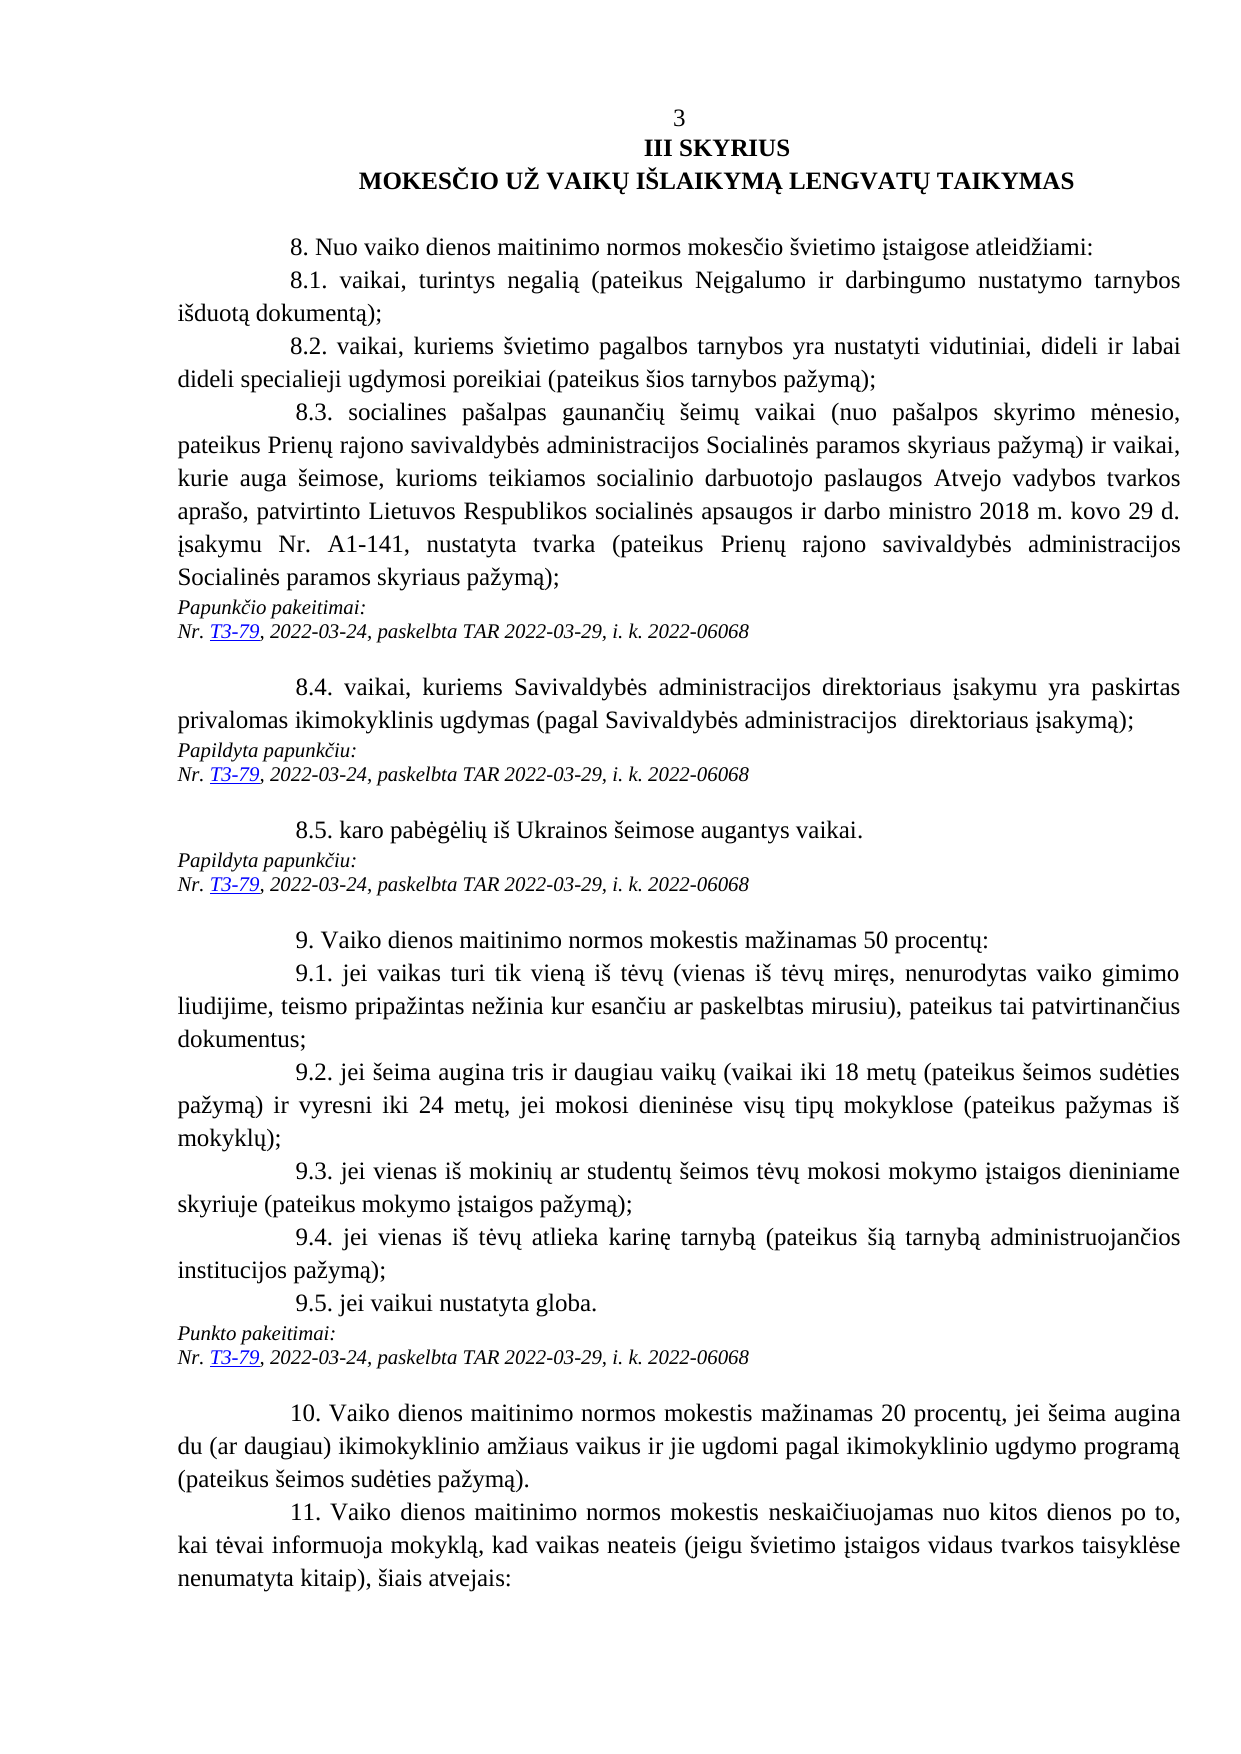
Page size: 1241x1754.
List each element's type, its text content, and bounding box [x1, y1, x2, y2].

text Papildyta papunkčiu: [177, 738, 1181, 762]
text Punkto pakeitimai: [177, 1321, 1181, 1345]
text 10. Vaiko dienos maitinimo normos mokestis mažinamas 20 procentų, jei šeima augina du (ar daugiau) ikimokyklinio amžiaus vaikus ir jie ugdomi pagal ikimokyklinio ugdymo programą (pateikus šeimos sudėties pažymą). [177, 1398, 1181, 1493]
text 8. Nuo vaiko dienos maitinimo normos mokesčio švietimo įstaigose atleidžiami: [177, 232, 1181, 261]
text 11. Vaiko dienos maitinimo normos mokestis neskaičiuojamas nuo kitos dienos po to, kai tėvai informuoja mokyklą, kad vaikas neateis (jeigu švietimo įstaigos vidaus tvarkos taisyklėse nenumatyta kitaip), šiais atvejais: [177, 1497, 1181, 1592]
text 8.4. vaikai, kuriems Savivaldybės administracijos direktoriaus įsakymu yra paskirtas privalomas ikimokyklinis ugdymas (pagal Savivaldybės administracijos direktoriaus įsakymą); [177, 672, 1181, 734]
text 9.4. jei vienas iš tėvų atlieka karinę tarnybą (pateikus šią tarnybą administruojančios institucijos pažymą); [177, 1222, 1181, 1284]
text 9.1. jei vaikas turi tik vieną iš tėvų (vienas iš tėvų miręs, nenurodytas vaiko gimimo liudijime, teismo pripažintas nežinia kur esančiu ar paskelbtas mirusiu), pateikus tai patvirtinančius dokumentus; [177, 958, 1181, 1053]
text 9.2. jei šeima augina tris ir daugiau vaikų (vaikai iki 18 metų (pateikus šeimos sudėties pažymą) ir vyresni iki 24 metų, jei mokosi dieninėse visų tipų mokyklose (pateikus pažymas iš mokyklų); [177, 1057, 1181, 1152]
text Nr. T3-79, 2022-03-24, paskelbta TAR 2022-03-29, i. k. 2022-06068 [177, 762, 1181, 786]
text 8.1. vaikai, turintys negalią (pateikus Neįgalumo ir darbingumo nustatymo tarnybos išduotą dokumentą); [177, 265, 1181, 327]
text 9.3. jei vienas iš mokinių ar studentų šeimos tėvų mokosi mokymo įstaigos dieniniame skyriuje (pateikus mokymo įstaigos pažymą); [177, 1156, 1181, 1218]
text III SKYRIUS [177, 133, 1181, 162]
text Nr. T3-79, 2022-03-24, paskelbta TAR 2022-03-29, i. k. 2022-06068 [177, 619, 1181, 643]
text 9. Vaiko dienos maitinimo normos mokestis mažinamas 50 procentų: [177, 925, 1181, 954]
text Papunkčio pakeitimai: [177, 595, 1181, 619]
text Nr. T3-79, 2022-03-24, paskelbta TAR 2022-03-29, i. k. 2022-06068 [177, 872, 1181, 896]
text 9.5. jei vaikui nustatyta globa. [177, 1288, 1181, 1317]
text 8.5. karo pabėgėlių iš Ukrainos šeimose augantys vaikai. [177, 815, 1181, 844]
text MOKESČIO UŽ VAIKŲ IŠLAIKYMĄ LENGVATŲ TAIKYMAS [177, 166, 1181, 195]
text 8.3. socialines pašalpas gaunančių šeimų vaikai (nuo pašalpos skyrimo mėnesio, pateikus Prienų rajono savivaldybės administracijos Socialinės paramos skyriaus pažymą) ir vaikai, kurie auga šeimose, kurioms teikiamos socialinio darbuotojo paslaugos Atvejo vadybos tvarkos aprašo, patvirtinto Lietuvos Respublikos socialinės apsaugos ir darbo ministro 2018 m. kovo 29 d. įsakymu Nr. A1-141, nustatyta tvarka (pateikus Prienų rajono savivaldybės administracijos Socialinės paramos skyriaus pažymą); [177, 397, 1181, 591]
text 8.2. vaikai, kuriems švietimo pagalbos tarnybos yra nustatyti vidutiniai, dideli ir labai dideli specialieji ugdymosi poreikiai (pateikus šios tarnybos pažymą); [177, 331, 1181, 393]
text Papildyta papunkčiu: [177, 848, 1181, 872]
text Nr. T3-79, 2022-03-24, paskelbta TAR 2022-03-29, i. k. 2022-06068 [177, 1345, 1181, 1369]
